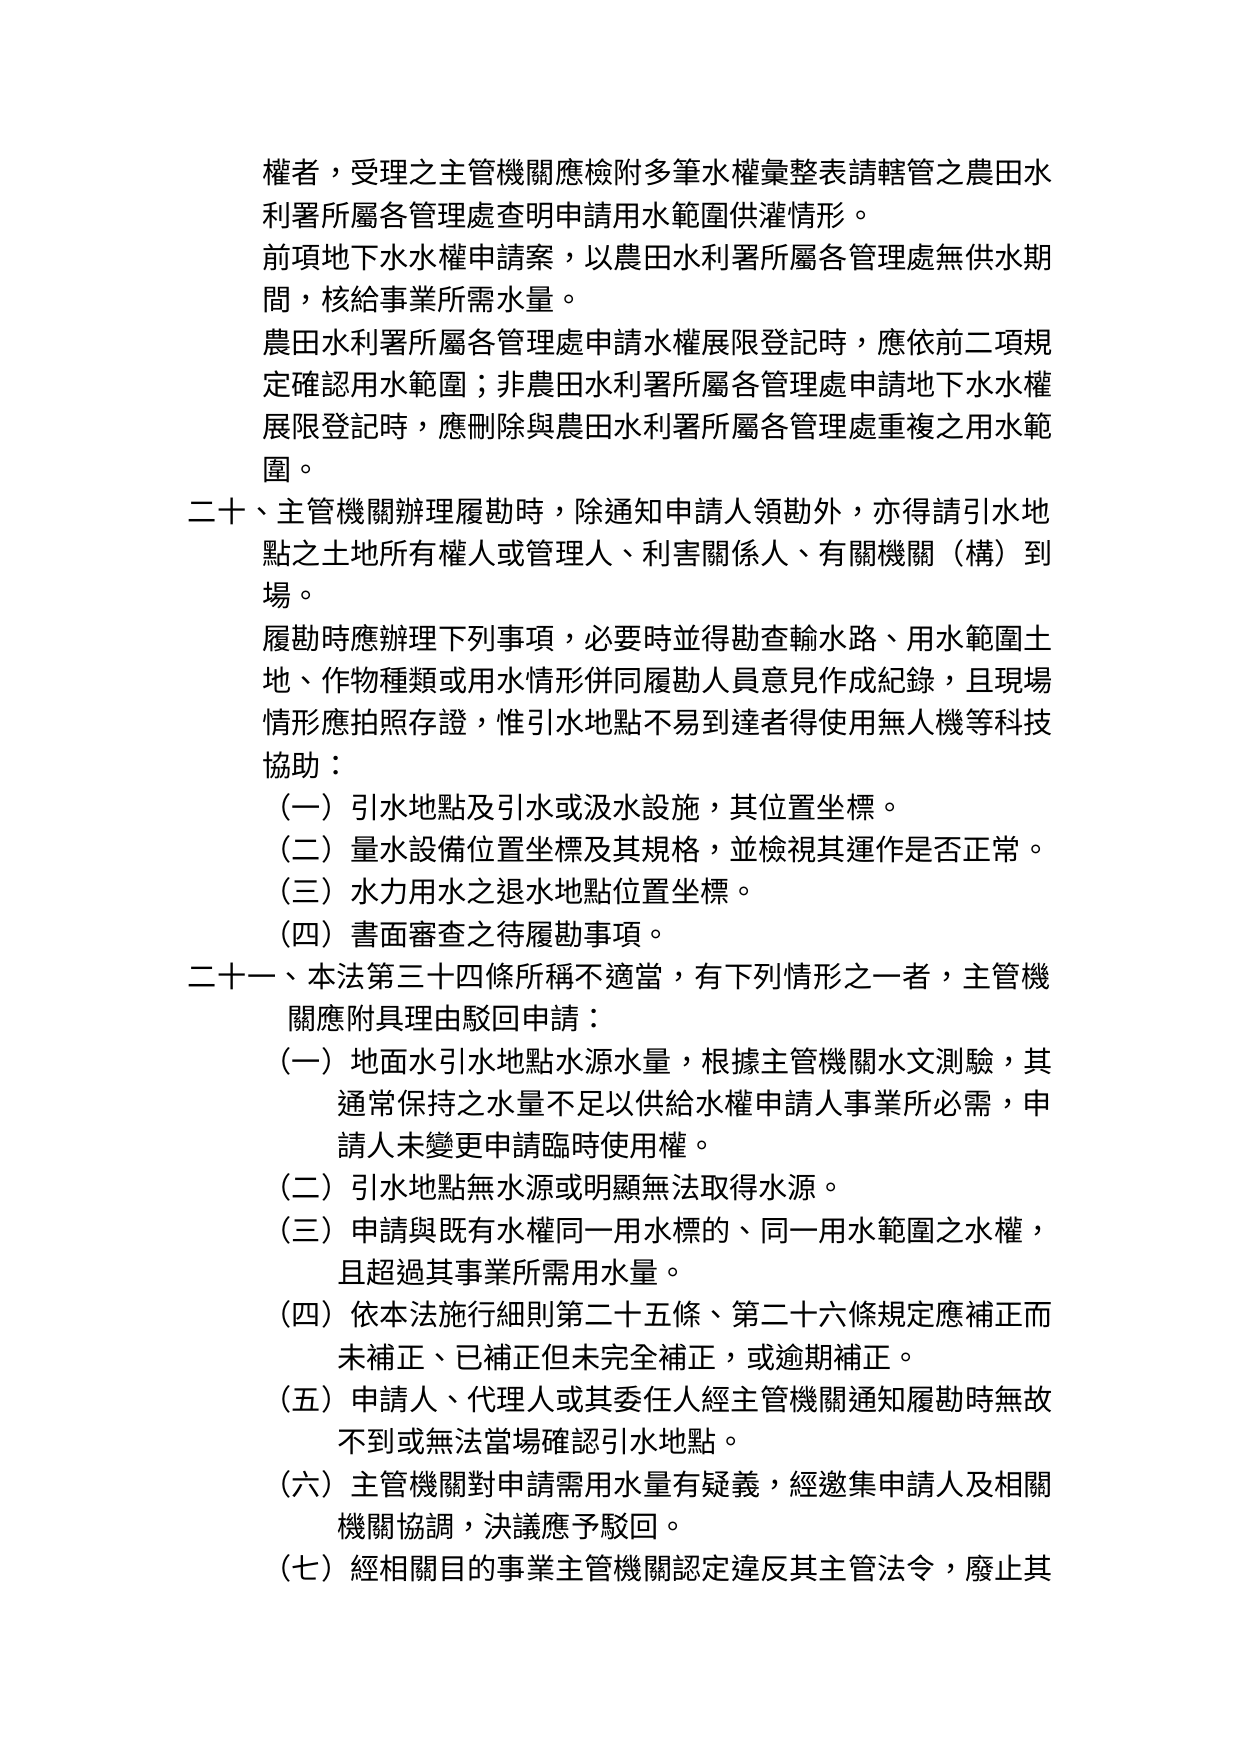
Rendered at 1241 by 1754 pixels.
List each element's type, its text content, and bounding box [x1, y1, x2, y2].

subtitle 權者，受理之主管機關應檢附多筆水權彙整表請轄管之農田水利署所屬各管理處查明申請用水範圍供灌情形。 [187, 150, 1053, 234]
text （四）依本法施行細則第二十五條、第二十六條規定應補正而未補正、已補正但未完全補正，或逾期補正。 [262, 1292, 1053, 1376]
text （二）量水設備位置坐標及其規格，並檢視其運作是否正常。 [262, 827, 1053, 869]
text （六）主管機關對申請需用水量有疑義，經邀集申請人及相關機關協調，決議應予駁回。 [262, 1461, 1053, 1546]
text （二）引水地點無水源或明顯無法取得水源。 [262, 1165, 1053, 1207]
text （五）申請人、代理人或其委任人經主管機關通知履勘時無故不到或無法當場確認引水地點。 [262, 1376, 1053, 1461]
text （三）申請與既有水權同一用水標的、同一用水範圍之水權，且超過其事業所需用水量。 [262, 1207, 1053, 1292]
subtitle 二十一、本法第三十四條所稱不適當，有下列情形之一者，主管機關應附具理由駁回申請： [187, 953, 1053, 1038]
subtitle 二十、主管機關辦理履勘時，除通知申請人領勘外，亦得請引水地點之土地所有權人或管理人、利害關係人、有關機關（構）到場。 [187, 488, 1053, 615]
text （三）水力用水之退水地點位置坐標。 [262, 869, 1053, 911]
text （七）經相關目的事業主管機關認定違反其主管法令，廢止其 [262, 1546, 1053, 1588]
text 履勘時應辦理下列事項，必要時並得勘查輸水路、用水範圍土地、作物種類或用水情形併同履勘人員意見作成紀錄，且現場情形應拍照存證，惟引水地點不易到達者得使用無人機等科技協助： [262, 615, 1053, 784]
text （一）地面水引水地點水源水量，根據主管機關水文測驗，其通常保持之水量不足以供給水權申請人事業所必需，申請人未變更申請臨時使用權。 [262, 1038, 1053, 1165]
text （一）引水地點及引水或汲水設施，其位置坐標。 [262, 784, 1053, 827]
text 前項地下水水權申請案，以農田水利署所屬各管理處無供水期間，核給事業所需水量。 [262, 234, 1053, 319]
text 農田水利署所屬各管理處申請水權展限登記時，應依前二項規定確認用水範圍；非農田水利署所屬各管理處申請地下水水權展限登記時，應刪除與農田水利署所屬各管理處重複之用水範圍。 [262, 319, 1053, 488]
text （四）書面審查之待履勘事項。 [262, 911, 1053, 953]
